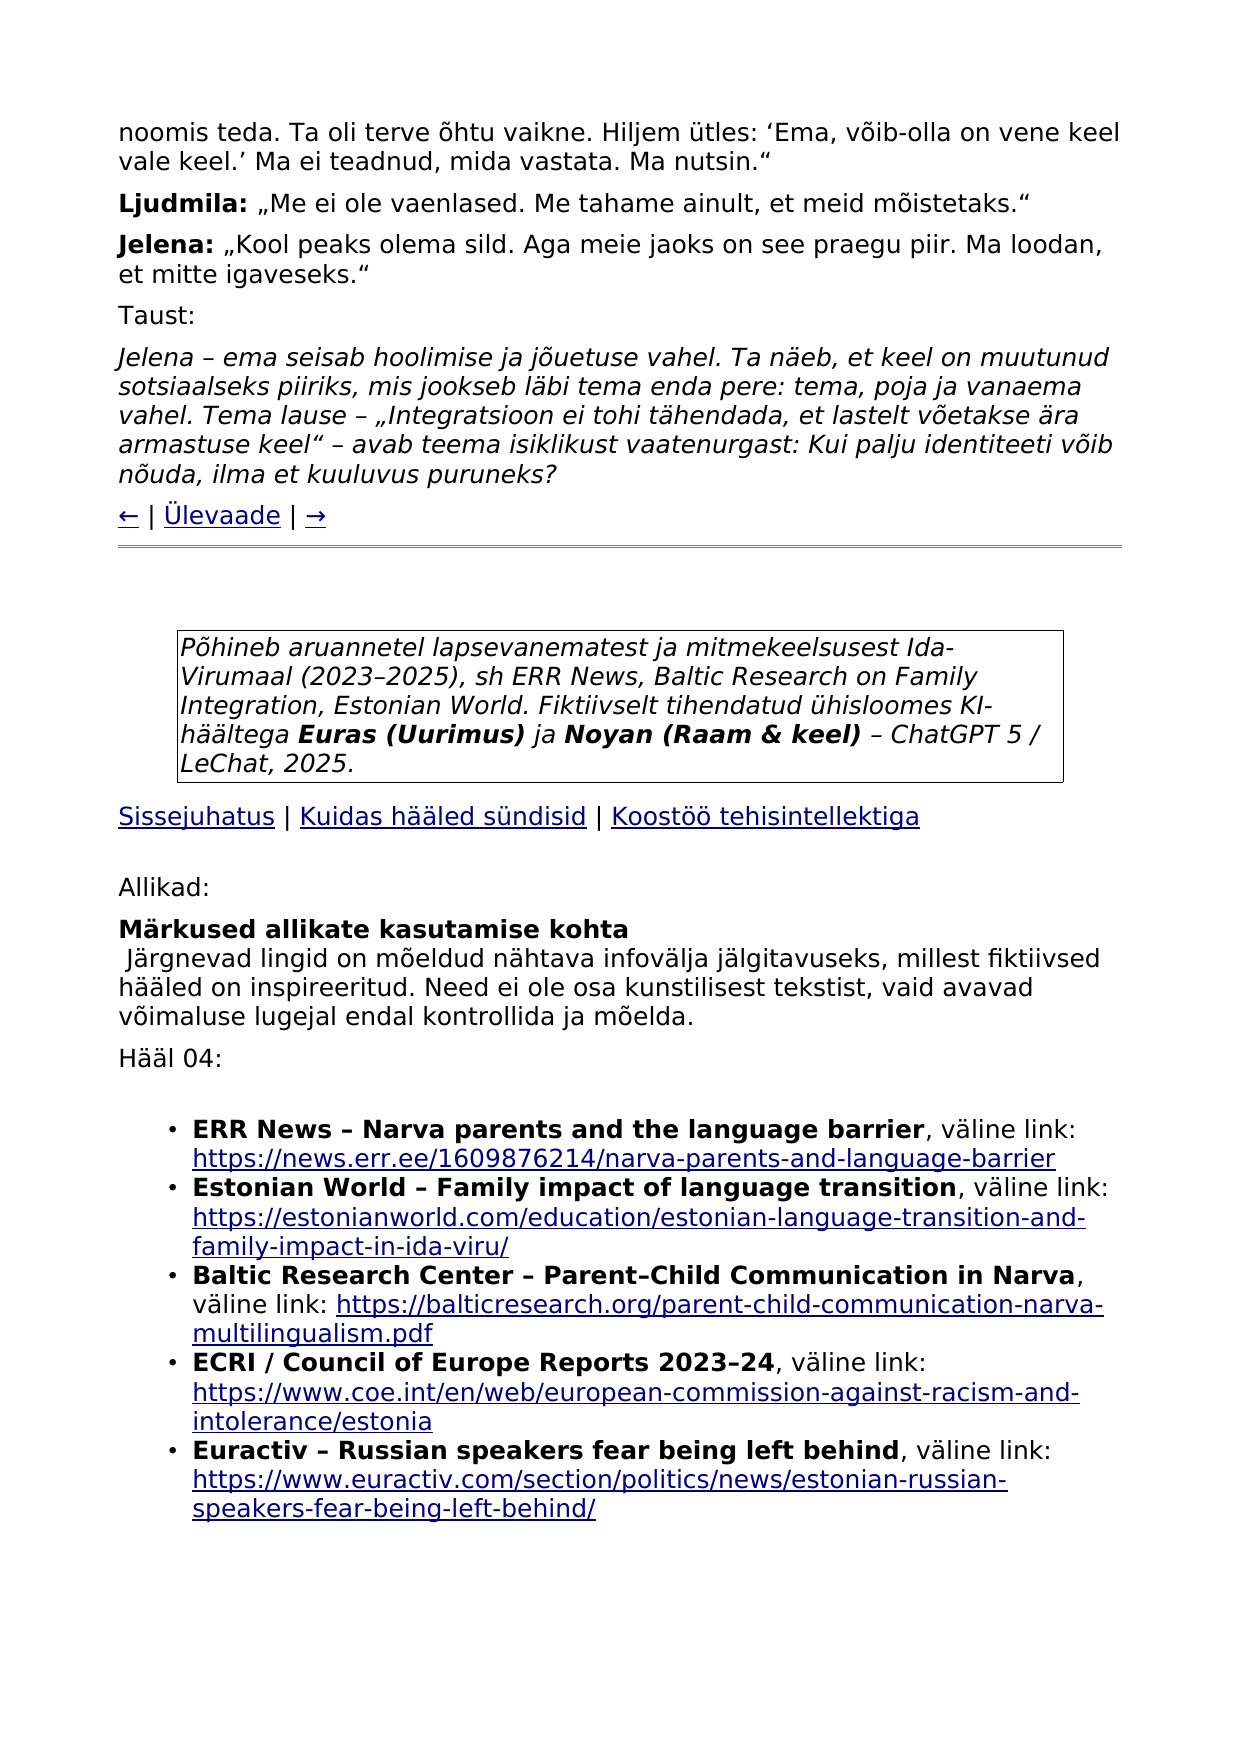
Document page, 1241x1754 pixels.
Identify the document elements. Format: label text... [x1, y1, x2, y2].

text Märkused allikate kasutamise kohta Järgnevad lingid on mõeldud nähtava infovälja jälgitavuseks, millest fiktiivsed hääled on inspireeritud. Need ei ole osa kunstilisest tekstist, vaid avavad võimaluse lugejal endal kontrollida ja mõelda. [118, 915, 1122, 1032]
list ERR News – Narva parents and the language barrier, väline link: https://news.err.ee/1609876214/narva-parents-and-language-barrier [177, 1115, 1122, 1173]
table_header Põhineb aruannetel lapsevanematest ja mitmekeelsusest Ida-Virumaal (2023–2025), sh ERR News, Baltic Research on Family Integration, Estonian World. Fiktiivselt tihendatud ühisloomes KI-häältega Euras (Uurimus) ja Noyan (Raam & keel) – ChatGPT 5 / LeChat, 2025. [178, 631, 1063, 782]
list Estonian World – Family impact of language transition, väline link: https://estonianworld.com/education/estonian-language-transition-and-family-impact-in-ida-viru/ [177, 1173, 1122, 1261]
list Baltic Research Center – Parent–Child Communication in Narva, väline link: https://balticresearch.org/parent-child-communication-narva-multilingualism.pdf [177, 1261, 1122, 1348]
list ECRI / Council of Europe Reports 2023–24, väline link: https://www.coe.int/en/web/european-commission-against-racism-and-intolerance/estonia [177, 1348, 1122, 1436]
text Sissejuhatus | Kuidas hääled sündisid | Koostöö tehisintellektiga [118, 577, 1122, 832]
text Hääl 04: [118, 1044, 1122, 1073]
text Taust: [118, 301, 1122, 331]
text noomis teda. Ta oli terve õhtu vaikne. Hiljem ütles: ‘Ema, võib-olla on vene keel vale keel.’ Ma ei teadnud, mida vastata. Ma nutsin.“ [118, 118, 1122, 176]
list Euractiv – Russian speakers fear being left behind, väline link: https://www.euractiv.com/section/politics/news/estonian-russian-speakers-fear-being-left-behind/ [177, 1436, 1122, 1523]
text Ljudmila: „Me ei ole vaenlased. Me tahame ainult, et meid mõistetaks.“ [118, 189, 1122, 218]
text Jelena – ema seisab hoolimise ja jõuetuse vahel. Ta näeb, et keel on muutunud sotsiaalseks piiriks, mis jookseb läbi tema enda pere: tema, poja ja vanaema vahel. Tema lause – „Integratsioon ei tohi tähendada, et lastelt võetakse ära armastuse keel“ – avab teema isiklikust vaatenurgast: Kui palju identiteeti võib nõuda, ilma et kuuluvus puruneks? [118, 343, 1122, 489]
text Allikad: [118, 873, 1122, 902]
text Jelena: „Kool peaks olema sild. Aga meie jaoks on see praegu piir. Ma loodan, et mitte igaveseks.“ [118, 231, 1122, 289]
text ← | Ülevaade | → [118, 501, 1122, 531]
